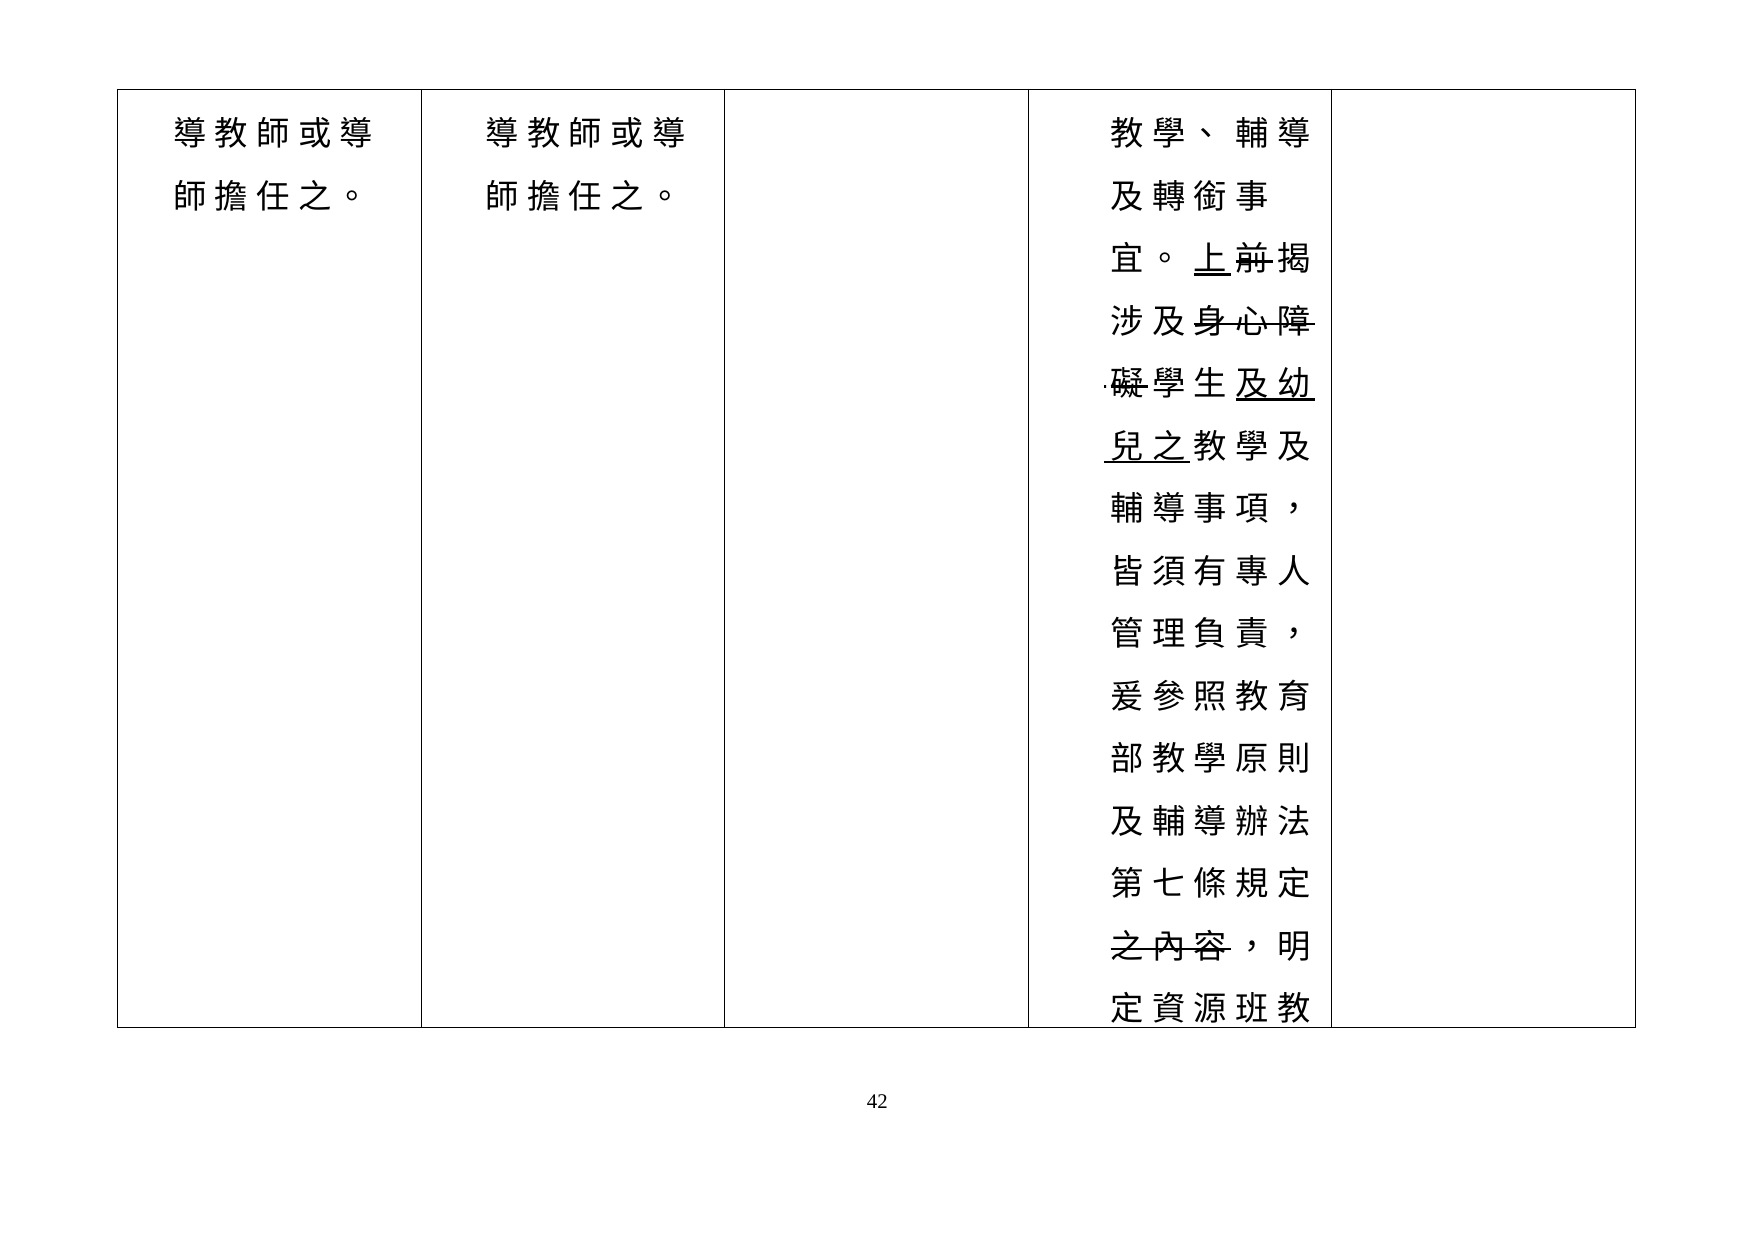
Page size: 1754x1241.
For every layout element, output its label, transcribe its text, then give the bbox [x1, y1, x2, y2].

table_cell [725, 90, 1028, 1027]
table_cell 導教師或導師擔任之。 [118, 90, 421, 1027]
table_cell [1332, 90, 1635, 1027]
table_cell 教學、輔導及轉銜事宜。上前揭涉及身心障礙學生及幼兒之教學及輔導事項，皆須有專人管理負責，爰參照教育部教學原則及輔導辦法第七條規定之內容，明定資源班教 [1029, 90, 1331, 1027]
table_cell 導教師或導師擔任之。 [422, 90, 724, 1027]
